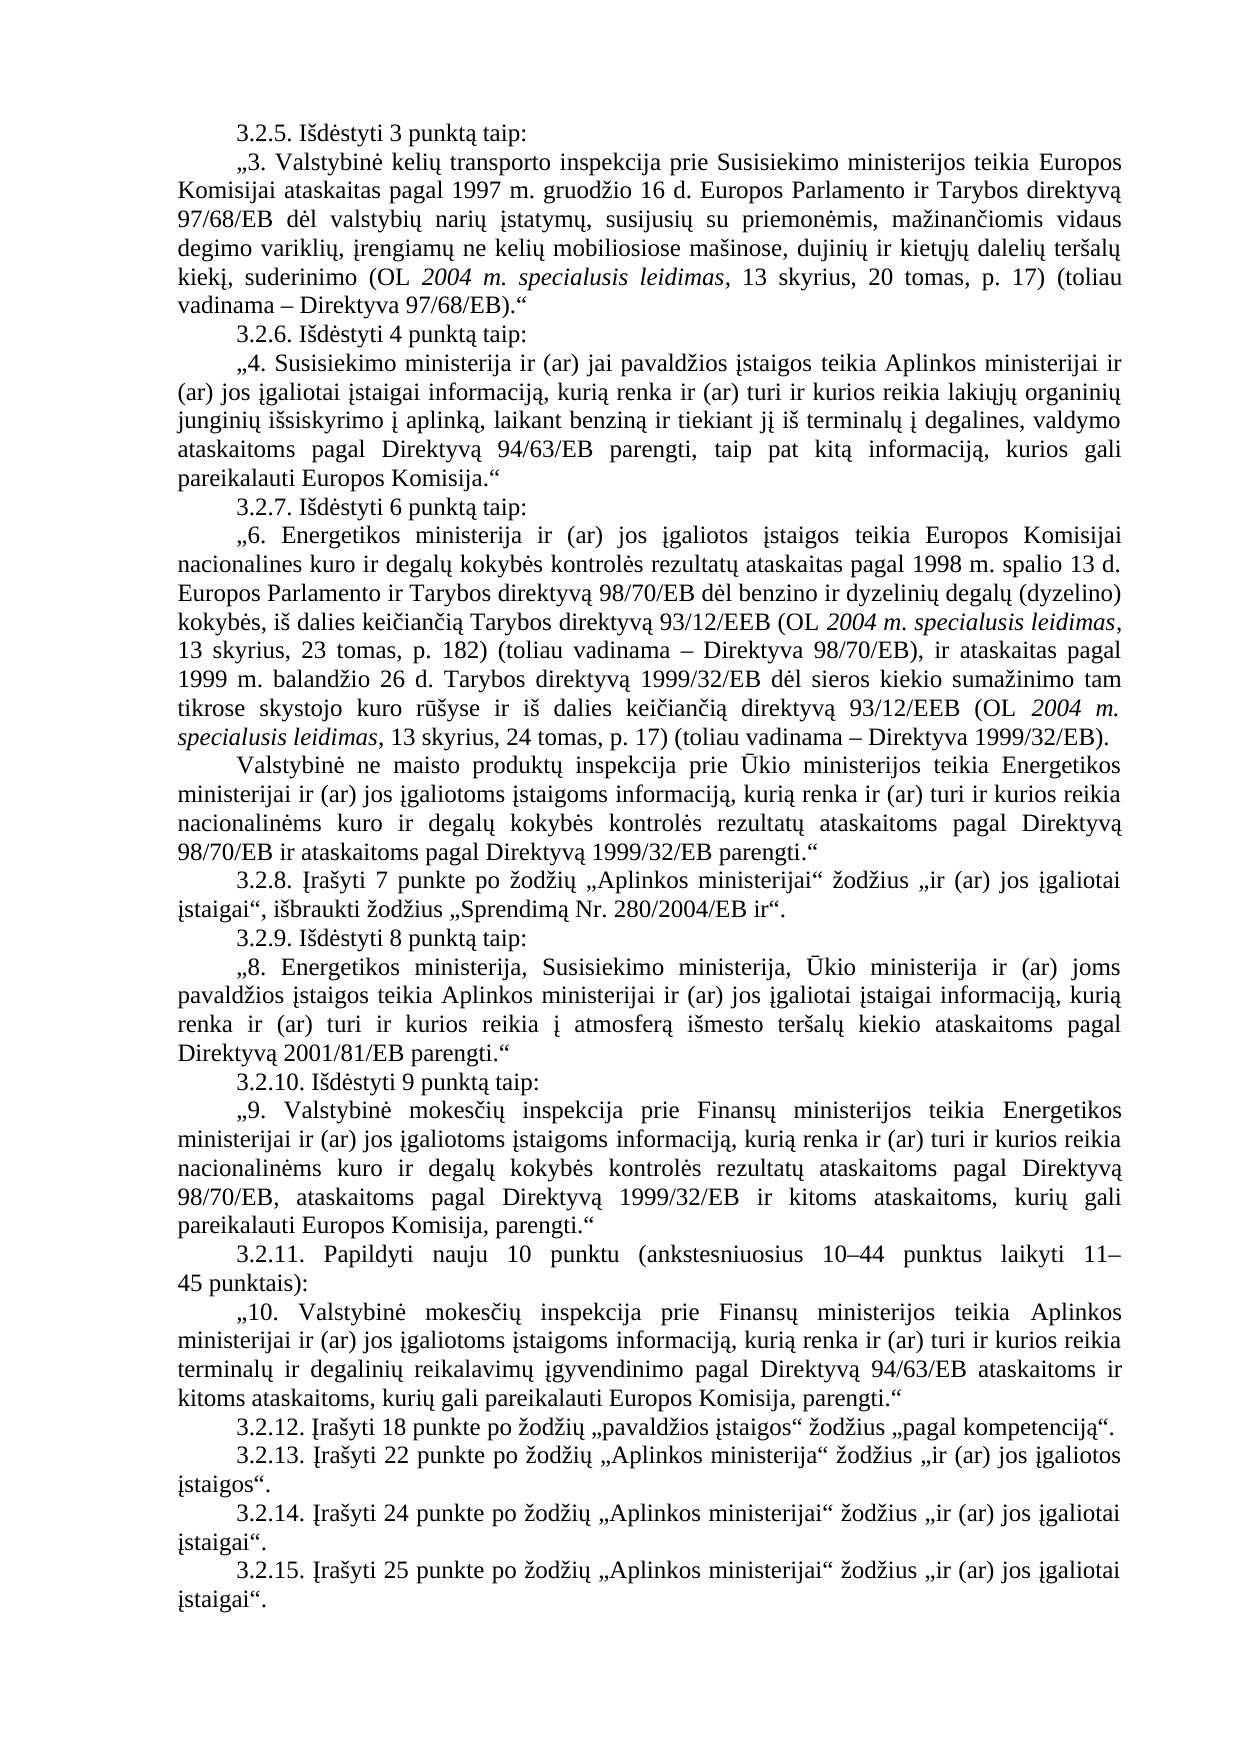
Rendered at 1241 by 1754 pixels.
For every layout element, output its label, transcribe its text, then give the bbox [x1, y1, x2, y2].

text „8. Energetikos ministerija, Susisiekimo ministerija, Ūkio ministerija ir (ar) joms pavaldžios įstaigos teikia Aplinkos ministerijai ir (ar) jos įgaliotai įstaigai informaciją, kurią renka ir (ar) turi ir kurios reikia į atmosferą išmesto teršalų kiekio ataskaitoms pagal Direktyvą 2001/81/EB parengti.“ [177, 952, 1122, 1067]
text 3.2.14. Įrašyti 24 punkte po žodžių „Aplinkos ministerijai“ žodžius „ir (ar) jos įgaliotai įstaigai“. [177, 1498, 1122, 1556]
text 3.2.7. Išdėstyti 6 punktą taip: [177, 492, 1122, 521]
text „3. Valstybinė kelių transporto inspekcija prie Susisiekimo ministerijos teikia Europos Komisijai ataskaitas pagal 1997 m. gruodžio 16 d. Europos Parlamento ir Tarybos direktyvą 97/68/EB dėl valstybių narių įstatymų, susijusių su priemonėmis, mažinančiomis vidaus degimo variklių, įrengiamų ne kelių mobiliosiose mašinose, dujinių ir kietųjų dalelių teršalų kiekį, suderinimo (OL 2004 m. specialusis leidimas, 13 skyrius, 20 tomas, p. 17) (toliau vadinama – Direktyva 97/68/EB).“ [177, 147, 1122, 319]
text 3.2.15. Įrašyti 25 punkte po žodžių „Aplinkos ministerijai“ žodžius „ir (ar) jos įgaliotai įstaigai“. [177, 1556, 1122, 1613]
text „6. Energetikos ministerija ir (ar) jos įgaliotos įstaigos teikia Europos Komisijai nacionalines kuro ir degalų kokybės kontrolės rezultatų ataskaitas pagal 1998 m. spalio 13 d. Europos Parlamento ir Tarybos direktyvą 98/70/EB dėl benzino ir dyzelinių degalų (dyzelino) kokybės, iš dalies keičiančią Tarybos direktyvą 93/12/EEB (OL 2004 m. specialusis leidimas, 13 skyrius, 23 tomas, p. 182) (toliau vadinama – Direktyva 98/70/EB), ir ataskaitas pagal 1999 m. balandžio 26 d. Tarybos direktyvą 1999/32/EB dėl sieros kiekio sumažinimo tam tikrose skystojo kuro rūšyse ir iš dalies keičiančią direktyvą 93/12/EEB (OL 2004 m. specialusis leidimas, 13 skyrius, 24 tomas, p. 17) (toliau vadinama – Direktyva 1999/32/EB). [177, 521, 1122, 751]
text 3.2.10. Išdėstyti 9 punktą taip: [177, 1067, 1122, 1096]
text 3.2.9. Išdėstyti 8 punktą taip: [177, 923, 1122, 952]
text „9. Valstybinė mokesčių inspekcija prie Finansų ministerijos teikia Energetikos ministerijai ir (ar) jos įgaliotoms įstaigoms informaciją, kurią renka ir (ar) turi ir kurios reikia nacionalinėms kuro ir degalų kokybės kontrolės rezultatų ataskaitoms pagal Direktyvą 98/70/EB, ataskaitoms pagal Direktyvą 1999/32/EB ir kitoms ataskaitoms, kurių gali pareikalauti Europos Komisija, parengti.“ [177, 1096, 1122, 1239]
text „4. Susisiekimo ministerija ir (ar) jai pavaldžios įstaigos teikia Aplinkos ministerijai ir (ar) jos įgaliotai įstaigai informaciją, kurią renka ir (ar) turi ir kurios reikia lakiųjų organinių junginių išsiskyrimo į aplinką, laikant benziną ir tiekiant jį iš terminalų į degalines, valdymo ataskaitoms pagal Direktyvą 94/63/EB parengti, taip pat kitą informaciją, kurios gali pareikalauti Europos Komisija.“ [177, 348, 1122, 492]
text „10. Valstybinė mokesčių inspekcija prie Finansų ministerijos teikia Aplinkos ministerijai ir (ar) jos įgaliotoms įstaigoms informaciją, kurią renka ir (ar) turi ir kurios reikia terminalų ir degalinių reikalavimų įgyvendinimo pagal Direktyvą 94/63/EB ataskaitoms ir kitoms ataskaitoms, kurių gali pareikalauti Europos Komisija, parengti.“ [177, 1297, 1122, 1412]
text 3.2.6. Išdėstyti 4 punktą taip: [177, 319, 1122, 348]
text 3.2.5. Išdėstyti 3 punktą taip: [177, 118, 1122, 147]
text Valstybinė ne maisto produktų inspekcija prie Ūkio ministerijos teikia Energetikos ministerijai ir (ar) jos įgaliotoms įstaigoms informaciją, kurią renka ir (ar) turi ir kurios reikia nacionalinėms kuro ir degalų kokybės kontrolės rezultatų ataskaitoms pagal Direktyvą 98/70/EB ir ataskaitoms pagal Direktyvą 1999/32/EB parengti.“ [177, 751, 1122, 866]
text 3.2.11. Papildyti nauju 10 punktu (ankstesniuosius 10–44 punktus laikyti 11–45 punktais): [177, 1239, 1122, 1297]
text 3.2.8. Įrašyti 7 punkte po žodžių „Aplinkos ministerijai“ žodžius „ir (ar) jos įgaliotai įstaigai“, išbraukti žodžius „Sprendimą Nr. 280/2004/EB ir“. [177, 866, 1122, 923]
text 3.2.13. Įrašyti 22 punkte po žodžių „Aplinkos ministerija“ žodžius „ir (ar) jos įgaliotos įstaigos“. [177, 1441, 1122, 1498]
text 3.2.12. Įrašyti 18 punkte po žodžių „pavaldžios įstaigos“ žodžius „pagal kompetenciją“. [177, 1412, 1122, 1441]
